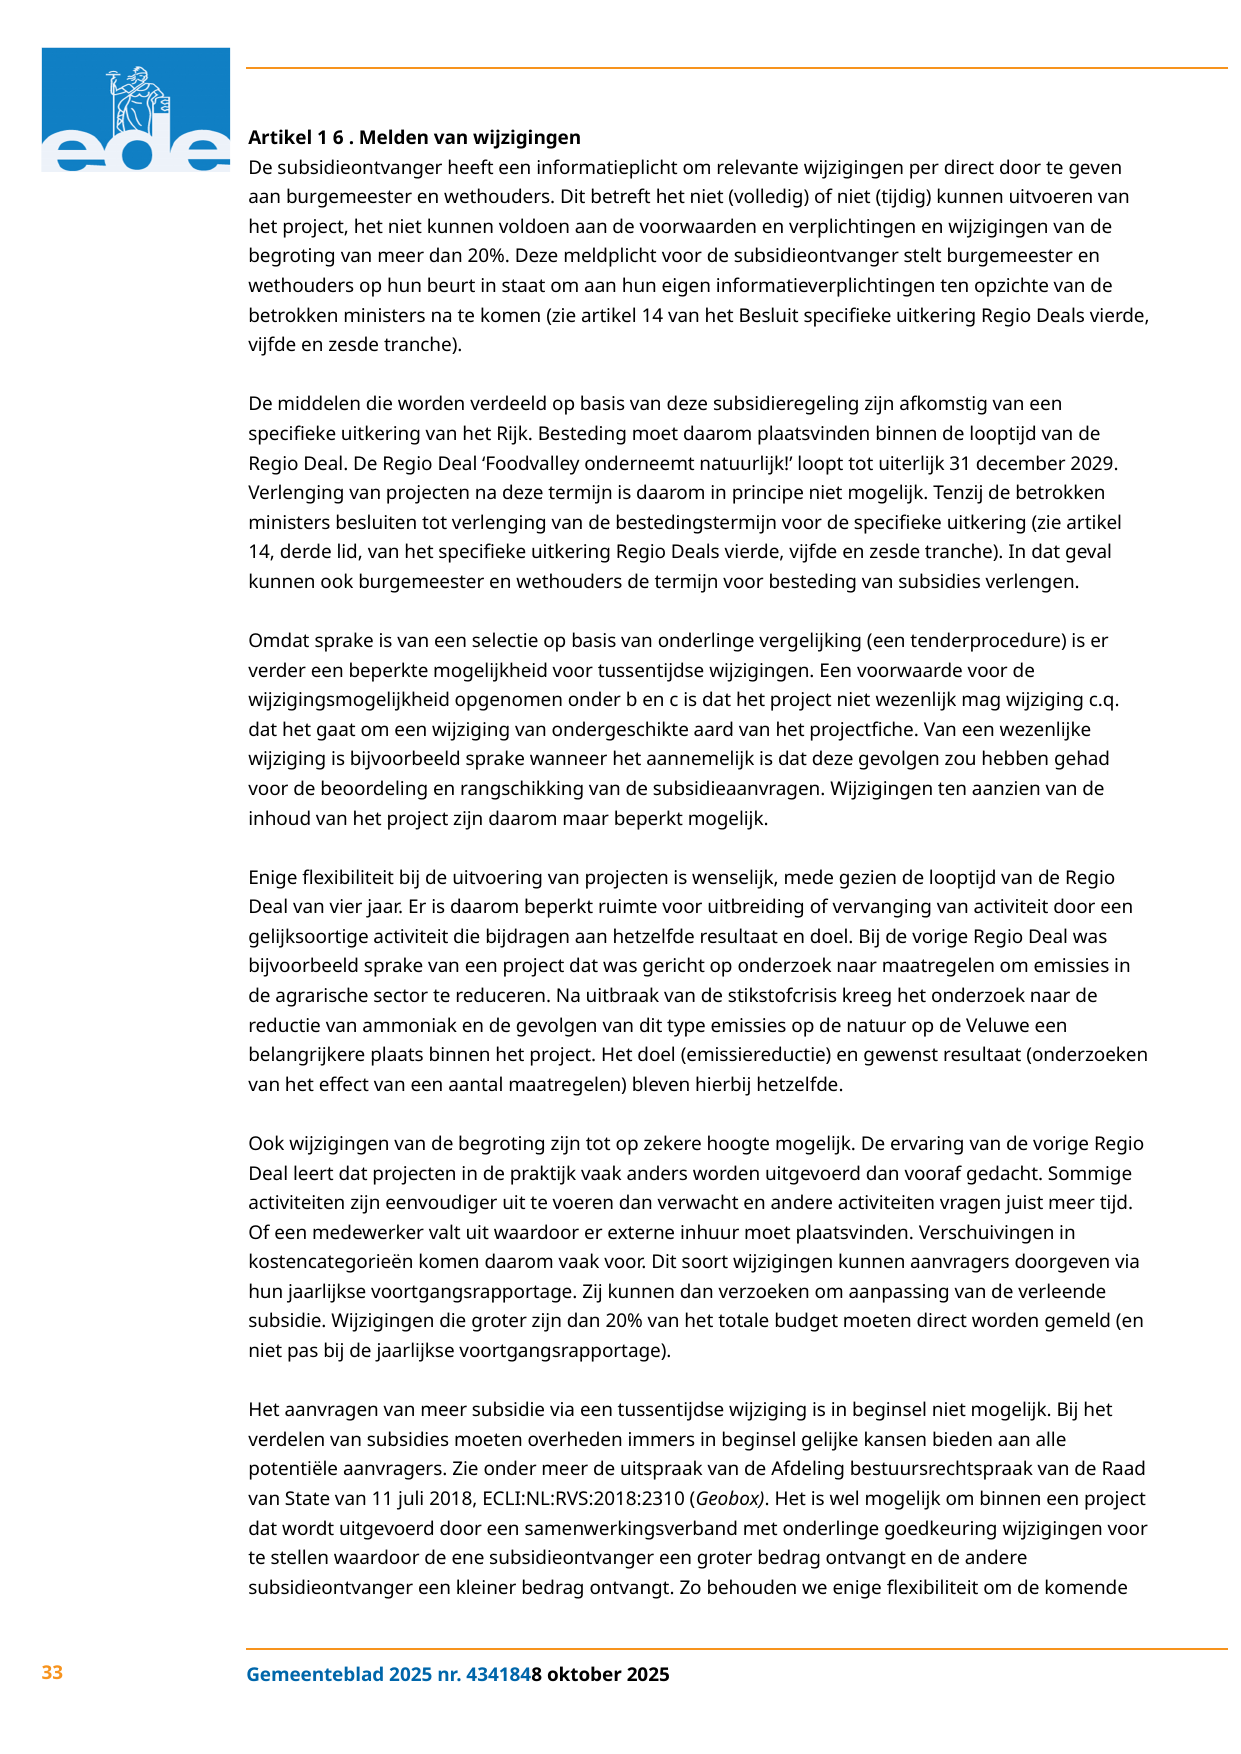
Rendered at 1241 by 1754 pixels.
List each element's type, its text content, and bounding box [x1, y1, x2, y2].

text Ook wijzigingen van de begroting zijn tot op zekere hoogte mogelijk. De ervaring van de vorige Regio Deal leert dat projecten in de praktijk vaak anders worden uitgevoerd dan vooraf gedacht. Sommige activiteiten zijn eenvoudiger uit te voeren dan verwacht en andere activiteiten vragen juist meer tijd. Of een medewerker valt uit waardoor er externe inhuur moet plaatsvinden. Verschuivingen in kostencategorieën komen daarom vaak voor. Dit soort wijzigingen kunnen aanvragers doorgeven via hun jaarlijkse voortgangsrapportage. Zij kunnen dan verzoeken om aanpassing van de verleende subsidie. Wijzigingen die groter zijn dan 20% van het totale budget moeten direct worden gemeld (en niet pas bij de jaarlijkse voortgangsrapportage). [248, 1130, 1152, 1363]
text Artikel 1 6 . Melden van wijzigingen [248, 124, 1152, 150]
text De middelen die worden verdeeld op basis van deze subsidieregeling zijn afkomstig van een specifieke uitkering van het Rijk. Besteding moet daarom plaatsvinden binnen de looptijd van de Regio Deal. De Regio Deal ‘Foodvalley onderneemt natuurlijk!’ loopt tot uiterlijk 31 december 2029. Verlenging van projecten na deze termijn is daarom in principe niet mogelijk. Tenzij de betrokken ministers besluiten tot verlenging van de bestedingstermijn voor de specifieke uitkering (zie artikel 14, derde lid, van het specifieke uitkering Regio Deals vierde, vijfde en zesde tranche). In dat geval kunnen ook burgemeester en wethouders de termijn voor besteding van subsidies verlengen. [248, 391, 1152, 594]
picture [41, 47, 231, 172]
text Omdat sprake is van een selectie op basis van onderlinge vergelijking (een tenderprocedure) is er verder een beperkte mogelijkheid voor tussentijdse wijzigingen. Een voorwaarde voor de wijzigingsmogelijkheid opgenomen onder b en c is dat het project niet wezenlijk mag wijziging c.q. dat het gaat om een wijziging van ondergeschikte aard van het projectfiche. Van een wezenlijke wijziging is bijvoorbeeld sprake wanneer het aannemelijk is dat deze gevolgen zou hebben gehad voor de beoordeling en rangschikking van de subsidieaanvragen. Wijzigingen ten aanzien van de inhoud van het project zijn daarom maar beperkt mogelijk. [248, 627, 1152, 831]
text De subsidieontvanger heeft een informatieplicht om relevante wijzigingen per direct door te geven aan burgemeester en wethouders. Dit betreft het niet (volledig) of niet (tijdig) kunnen uitvoeren van het project, het niet kunnen voldoen aan de voorwaarden en verplichtingen en wijzigingen van de begroting van meer dan 20%. Deze meldplicht voor de subsidieontvanger stelt burgemeester en wethouders op hun beurt in staat om aan hun eigen informatieverplichtingen ten opzichte van de betrokken ministers na te komen (zie artikel 14 van het Besluit specifieke uitkering Regio Deals vierde, vijfde en zesde tranche). [248, 154, 1152, 357]
text Het aanvragen van meer subsidie via een tussentijdse wijziging is in beginsel niet mogelijk. Bij het verdelen van subsidies moeten overheden immers in beginsel gelijke kansen bieden aan alle potentiële aanvragers. Zie onder meer de uitspraak van de Afdeling bestuursrechtspraak van de Raad van State van 11 juli 2018, ECLI:NL:RVS:2018:2310 (Geobox). Het is wel mogelijk om binnen een project dat wordt uitgevoerd door een samenwerkingsverband met onderlinge goedkeuring wijzigingen voor te stellen waardoor de ene subsidieontvanger een groter bedrag ontvangt en de andere subsidieontvanger een kleiner bedrag ontvangt. Zo behouden we enige flexibiliteit om de komende [248, 1396, 1152, 1600]
text Enige flexibiliteit bij de uitvoering van projecten is wenselijk, mede gezien de looptijd van de Regio Deal van vier jaar. Er is daarom beperkt ruimte voor uitbreiding of vervanging van activiteit door een gelijksoortige activiteit die bijdragen aan hetzelfde resultaat en doel. Bij de vorige Regio Deal was bijvoorbeeld sprake van een project dat was gericht op onderzoek naar maatregelen om emissies in de agrarische sector te reduceren. Na uitbraak van de stikstofcrisis kreeg het onderzoek naar de reductie van ammoniak en de gevolgen van dit type emissies op de natuur op de Veluwe een belangrijkere plaats binnen het project. Het doel (emissiereductie) en gewenst resultaat (onderzoeken van het effect van een aantal maatregelen) bleven hierbij hetzelfde. [248, 864, 1152, 1097]
